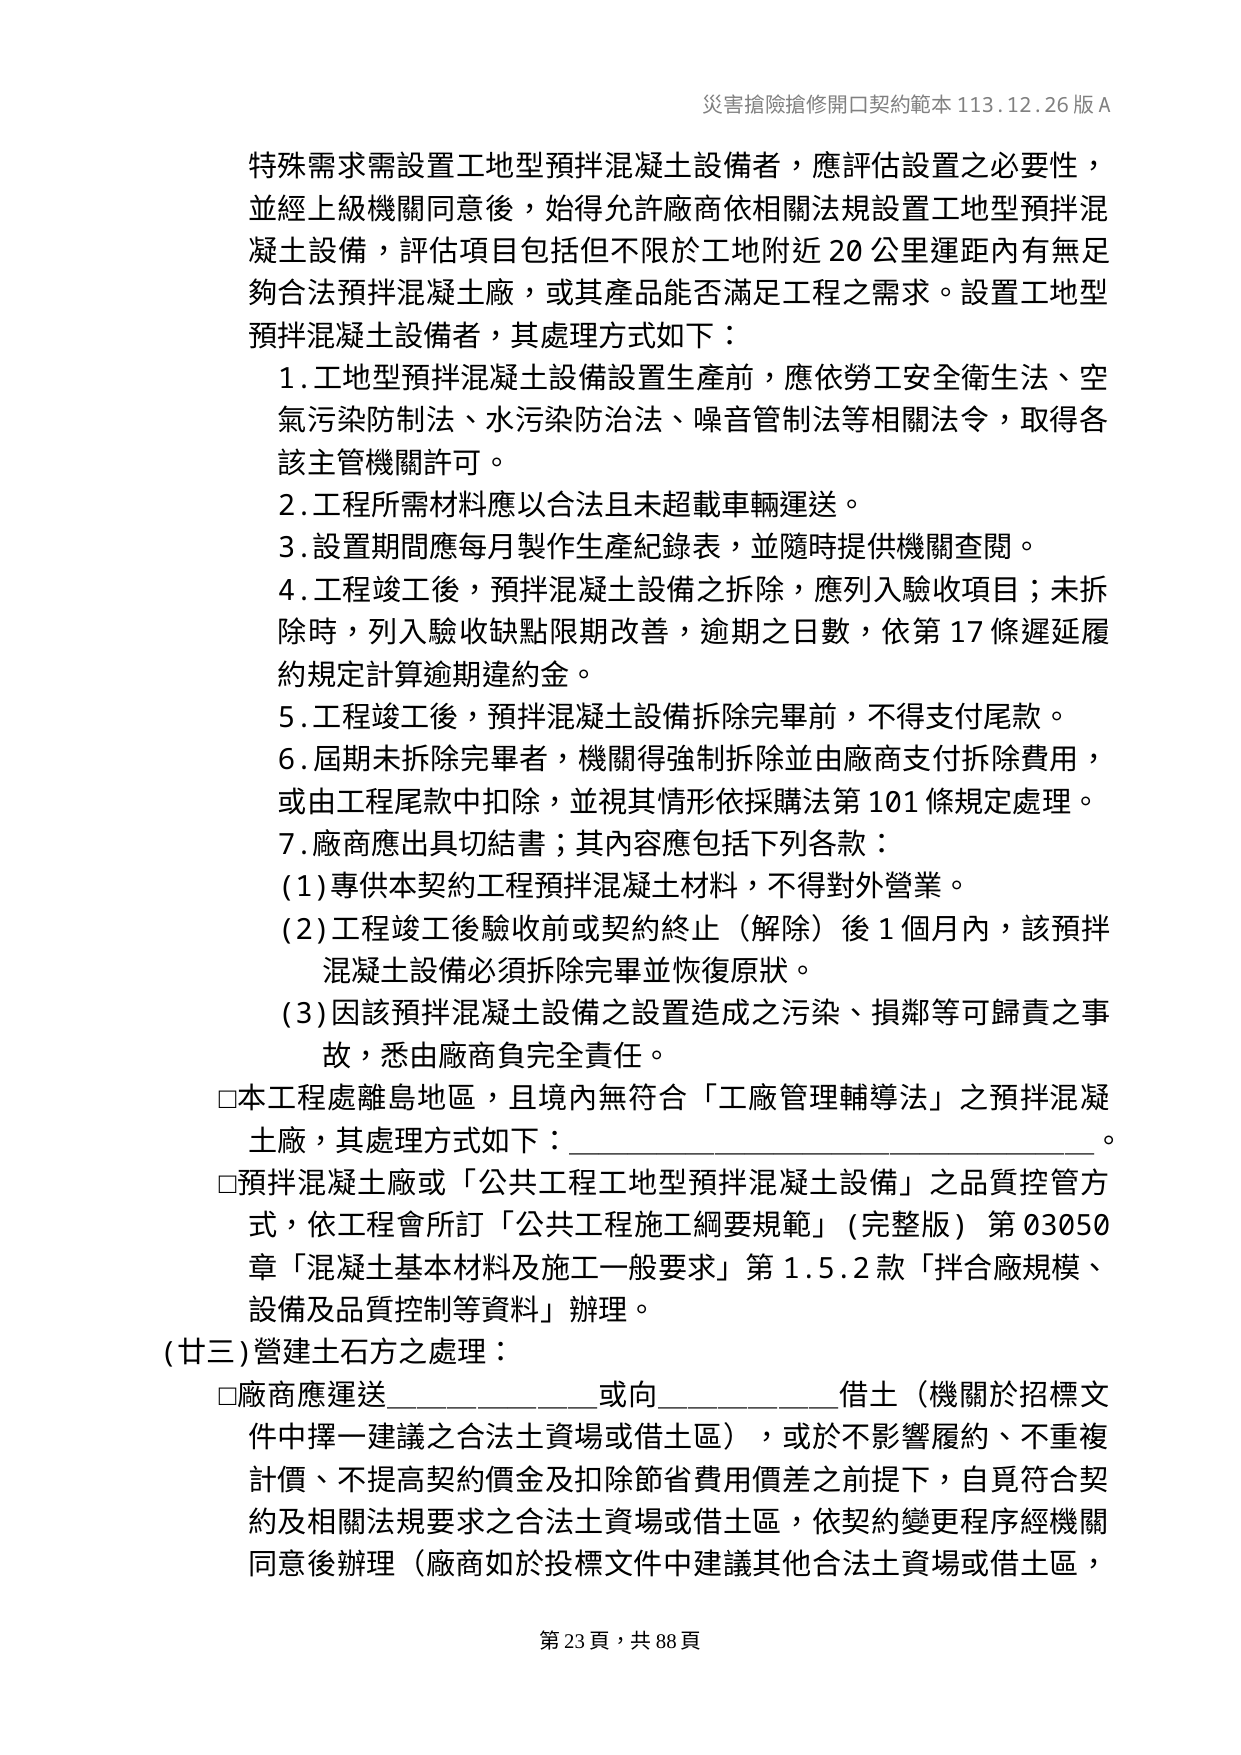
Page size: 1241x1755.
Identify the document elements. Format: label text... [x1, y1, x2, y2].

text 5.工程竣工後，預拌混凝土設備拆除完畢前，不得支付尾款。 [278, 693, 1110, 736]
text 1.工地型預拌混凝土設備設置生產前，應依勞工安全衛生法、空氣污染防制法、水污染防治法、噪音管制法等相關法令，取得各該主管機關許可。 [278, 354, 1110, 482]
text □預拌混凝土廠或「公共工程工地型預拌混凝土設備」之品質控管方式，依工程會所訂「公共工程施工綱要規範」(完整版) 第03050章「混凝土基本材料及施工一般要求」第1.5.2款「拌合廠規模、設備及品質控制等資料」辦理。 [218, 1159, 1110, 1329]
text 3.設置期間應每月製作生產紀錄表，並隨時提供機關查閱。 [278, 524, 1110, 566]
text 特殊需求需設置工地型預拌混凝土設備者，應評估設置之必要性，並經上級機關同意後，始得允許廠商依相關法規設置工地型預拌混凝土設備，評估項目包括但不限於工地附近20公里運距內有無足夠合法預拌混凝土廠，或其產品能否滿足工程之需求。設置工地型預拌混凝土設備者，其處理方式如下： [218, 143, 1110, 354]
text 7.廠商應出具切結書；其內容應包括下列各款： [278, 821, 1110, 863]
text (廿三)營建土石方之處理： [159, 1329, 1110, 1371]
text □廠商應運送＿＿＿＿＿＿＿或向＿＿＿＿＿＿借土（機關於招標文件中擇一建議之合法土資場或借土區），或於不影響履約、不重複計價、不提高契約價金及扣除節省費用價差之前提下，自覓符合契約及相關法規要求之合法土資場或借土區，依契約變更程序經機關同意後辦理（廠商如於投標文件中建議其他合法土資場或借土區， [218, 1371, 1110, 1583]
text (1)專供本契約工程預拌混凝土材料，不得對外營業。 [278, 863, 1110, 905]
text 4.工程竣工後，預拌混凝土設備之拆除，應列入驗收項目；未拆除時，列入驗收缺點限期改善，逾期之日數，依第17條遲延履約規定計算逾期違約金。 [278, 566, 1110, 693]
text □本工程處離島地區，且境內無符合「工廠管理輔導法」之預拌混凝土廠，其處理方式如下：＿＿＿＿＿＿＿＿＿＿＿＿＿＿＿＿＿＿。 [218, 1075, 1110, 1159]
text (3)因該預拌混凝土設備之設置造成之污染、損鄰等可歸責之事故，悉由廠商負完全責任。 [278, 990, 1110, 1075]
text 6.屆期未拆除完畢者，機關得強制拆除並由廠商支付拆除費用，或由工程尾款中扣除，並視其情形依採購法第101條規定處理。 [278, 736, 1110, 821]
text 2.工程所需材料應以合法且未超載車輛運送。 [278, 482, 1110, 524]
text (2)工程竣工後驗收前或契約終止（解除）後1個月內，該預拌混凝土設備必須拆除完畢並恢復原狀。 [278, 905, 1110, 990]
